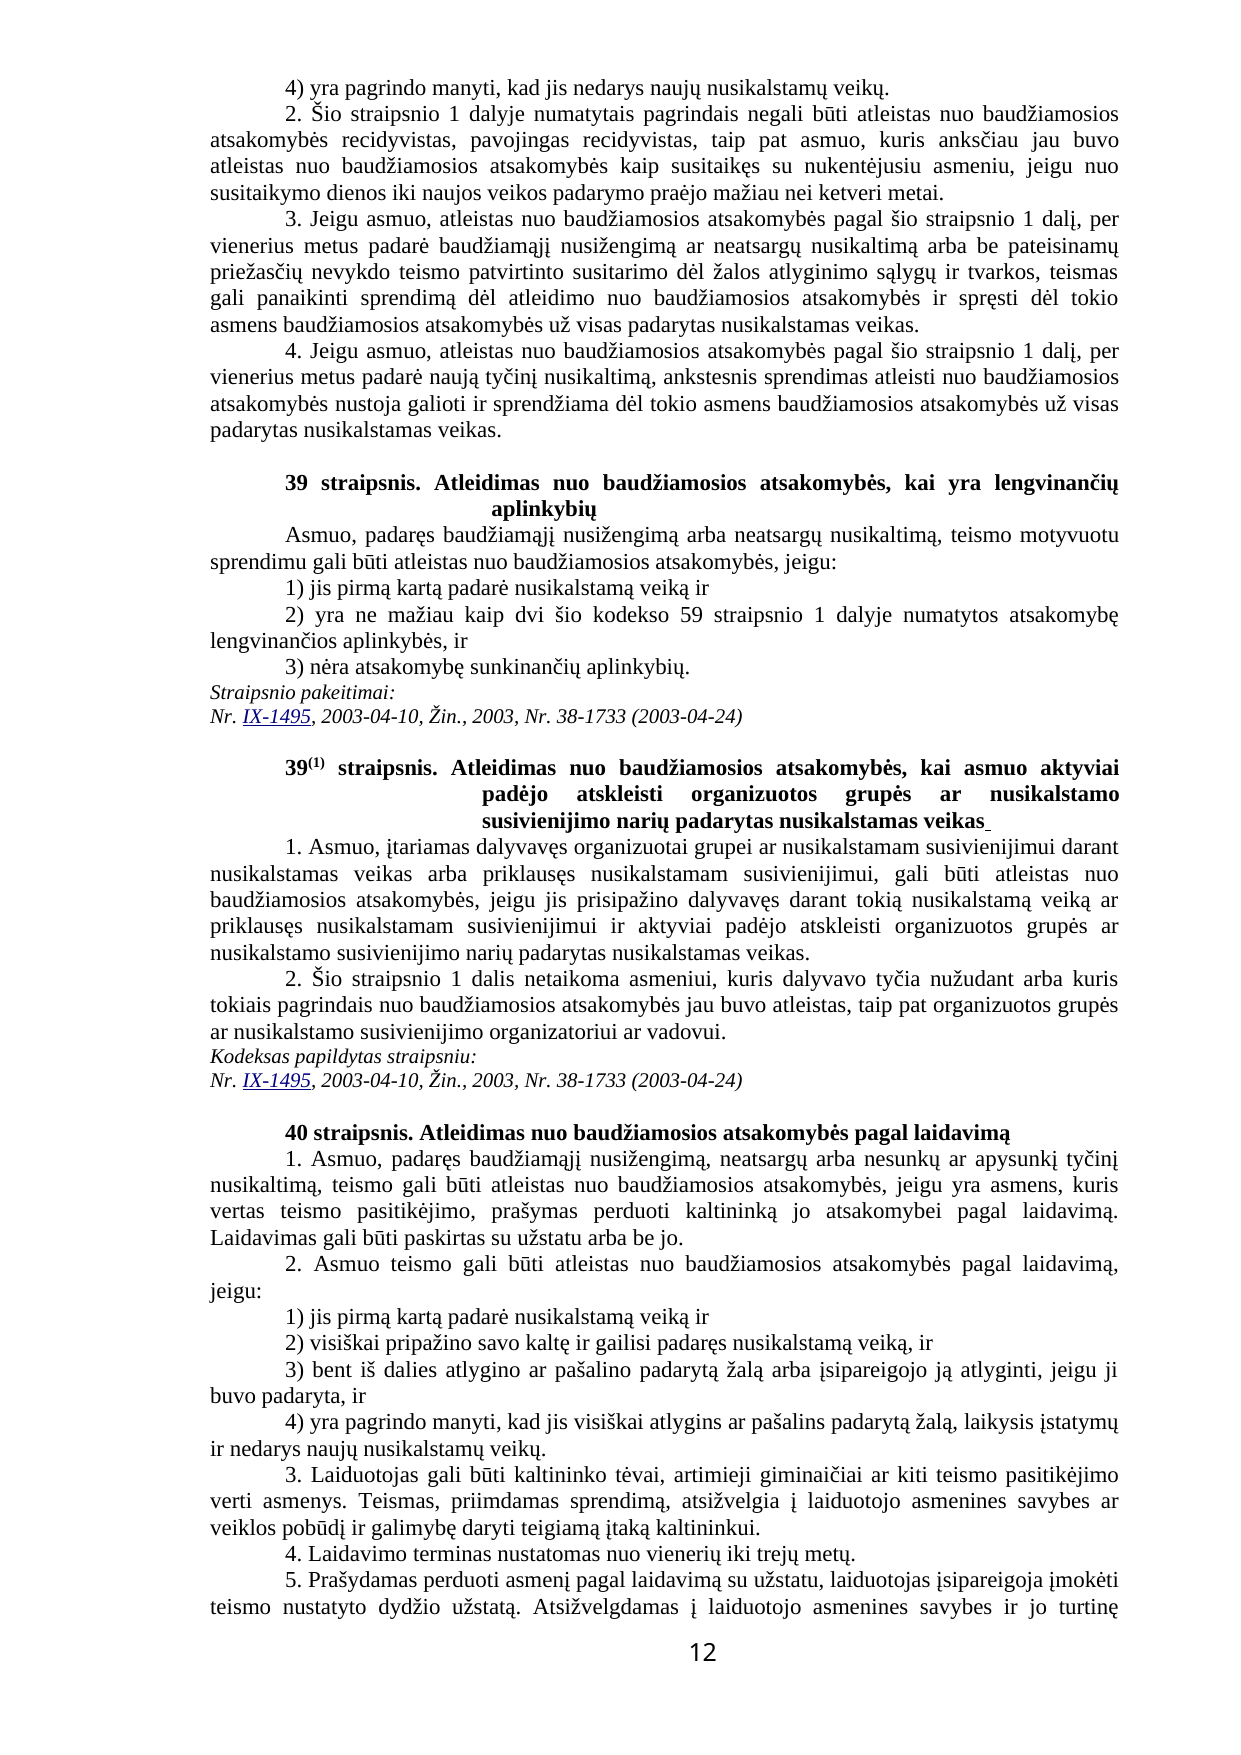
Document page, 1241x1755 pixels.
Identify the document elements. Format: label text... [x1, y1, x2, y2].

text Nr. IX-1495, 2003-04-10, Žin., 2003, Nr. 38-1733 (2003-04-24) [210, 1068, 1120, 1092]
text 1. Asmuo, įtariamas dalyvavęs organizuotai grupei ar nusikalstamam susivienijimui darant nusikalstamas veikas arba priklausęs nusikalstamam susivienijimui, gali būti atleistas nuo baudžiamosios atsakomybės, jeigu jis prisipažino dalyvavęs darant tokią nusikalstamą veiką ar priklausęs nusikalstamam susivienijimui ir aktyviai padėjo atskleisti organizuotos grupės ar nusikalstamo susivienijimo narių padarytas nusikalstamas veikas. [210, 833, 1120, 965]
text 2. Šio straipsnio 1 dalyje numatytais pagrindais negali būti atleistas nuo baudžiamosios atsakomybės recidyvistas, pavojingas recidyvistas, taip pat asmuo, kuris anksčiau jau buvo atleistas nuo baudžiamosios atsakomybės kaip susitaikęs su nukentėjusiu asmeniu, jeigu nuo susitaikymo dienos iki naujos veikos padarymo praėjo mažiau nei ketveri metai. [210, 100, 1120, 205]
text 5. Prašydamas perduoti asmenį pagal laidavimą su užstatu, laiduotojas įsipareigoja įmokėti teismo nustatyto dydžio užstatą. Atsižvelgdamas į laiduotojo asmenines savybes ir jo turtinę [210, 1567, 1120, 1619]
text 3) nėra atsakomybę sunkinančių aplinkybių. [210, 653, 1120, 680]
text 2. Asmuo teismo gali būti atleistas nuo baudžiamosios atsakomybės pagal laidavimą, jeigu: [210, 1250, 1120, 1303]
text 1. Asmuo, padaręs baudžiamąjį nusižengimą, neatsargų arba nesunkų ar apysunkį tyčinį nusikaltimą, teismo gali būti atleistas nuo baudžiamosios atsakomybės, jeigu yra asmens, kuris vertas teismo pasitikėjimo, prašymas perduoti kaltininką jo atsakomybei pagal laidavimą. Laidavimas gali būti paskirtas su užstatu arba be jo. [210, 1145, 1120, 1250]
text 1) jis pirmą kartą padarė nusikalstamą veiką ir [210, 574, 1120, 601]
text 2. Šio straipsnio 1 dalis netaikoma asmeniui, kuris dalyvavo tyčia nužudant arba kuris tokiais pagrindais nuo baudžiamosios atsakomybės jau buvo atleistas, taip pat organizuotos grupės ar nusikalstamo susivienijimo organizatoriui ar vadovui. [210, 965, 1120, 1044]
text 3) bent iš dalies atlygino ar pašalino padarytą žalą arba įsipareigojo ją atlyginti, jeigu ji buvo padaryta, ir [210, 1356, 1120, 1408]
text 4) yra pagrindo manyti, kad jis nedarys naujų nusikalstamų veikų. [210, 73, 1120, 100]
text 39(1) straipsnis. Atleidimas nuo baudžiamosios atsakomybės, kai asmuo aktyviai padėjo atskleisti organizuotos grupės ar nusikalstamo susivienijimo narių padarytas nusikalstamas veikas [285, 754, 1120, 833]
text Nr. IX-1495, 2003-04-10, Žin., 2003, Nr. 38-1733 (2003-04-24) [210, 704, 1120, 728]
text Asmuo, padaręs baudžiamąjį nusižengimą arba neatsargų nusikaltimą, teismo motyvuotu sprendimu gali būti atleistas nuo baudžiamosios atsakomybės, jeigu: [210, 522, 1120, 574]
text 39 straipsnis. Atleidimas nuo baudžiamosios atsakomybės, kai yra lengvinančių aplinkybių [285, 469, 1120, 522]
text 4. Jeigu asmuo, atleistas nuo baudžiamosios atsakomybės pagal šio straipsnio 1 dalį, per vienerius metus padarė naują tyčinį nusikaltimą, ankstesnis sprendimas atleisti nuo baudžiamosios atsakomybės nustoja galioti ir sprendžiama dėl tokio asmens baudžiamosios atsakomybės už visas padarytas nusikalstamas veikas. [210, 337, 1120, 442]
text 4. Laidavimo terminas nustatomas nuo vienerių iki trejų metų. [210, 1540, 1120, 1567]
text 1) jis pirmą kartą padarė nusikalstamą veiką ir [210, 1303, 1120, 1329]
text 4) yra pagrindo manyti, kad jis visiškai atlygins ar pašalins padarytą žalą, laikysis įstatymų ir nedarys naujų nusikalstamų veikų. [210, 1408, 1120, 1461]
text 2) yra ne mažiau kaip dvi šio kodekso 59 straipsnio 1 dalyje numatytos atsakomybę lengvinančios aplinkybės, ir [210, 601, 1120, 653]
text Straipsnio pakeitimai: [210, 680, 1120, 704]
text Kodeksas papildytas straipsniu: [210, 1044, 1120, 1068]
text 3. Jeigu asmuo, atleistas nuo baudžiamosios atsakomybės pagal šio straipsnio 1 dalį, per vienerius metus padarė baudžiamąjį nusižengimą ar neatsargų nusikaltimą arba be pateisinamų priežasčių nevykdo teismo patvirtinto susitarimo dėl žalos atlyginimo sąlygų ir tvarkos, teismas gali panaikinti sprendimą dėl atleidimo nuo baudžiamosios atsakomybės ir spręsti dėl tokio asmens baudžiamosios atsakomybės už visas padarytas nusikalstamas veikas. [210, 205, 1120, 337]
text 40 straipsnis. Atleidimas nuo baudžiamosios atsakomybės pagal laidavimą [210, 1118, 1120, 1145]
text 3. Laiduotojas gali būti kaltininko tėvai, artimieji giminaičiai ar kiti teismo pasitikėjimo verti asmenys. Teismas, priimdamas sprendimą, atsižvelgia į laiduotojo asmenines savybes ar veiklos pobūdį ir galimybę daryti teigiamą įtaką kaltininkui. [210, 1461, 1120, 1540]
text 2) visiškai pripažino savo kaltę ir gailisi padaręs nusikalstamą veiką, ir [210, 1329, 1120, 1356]
